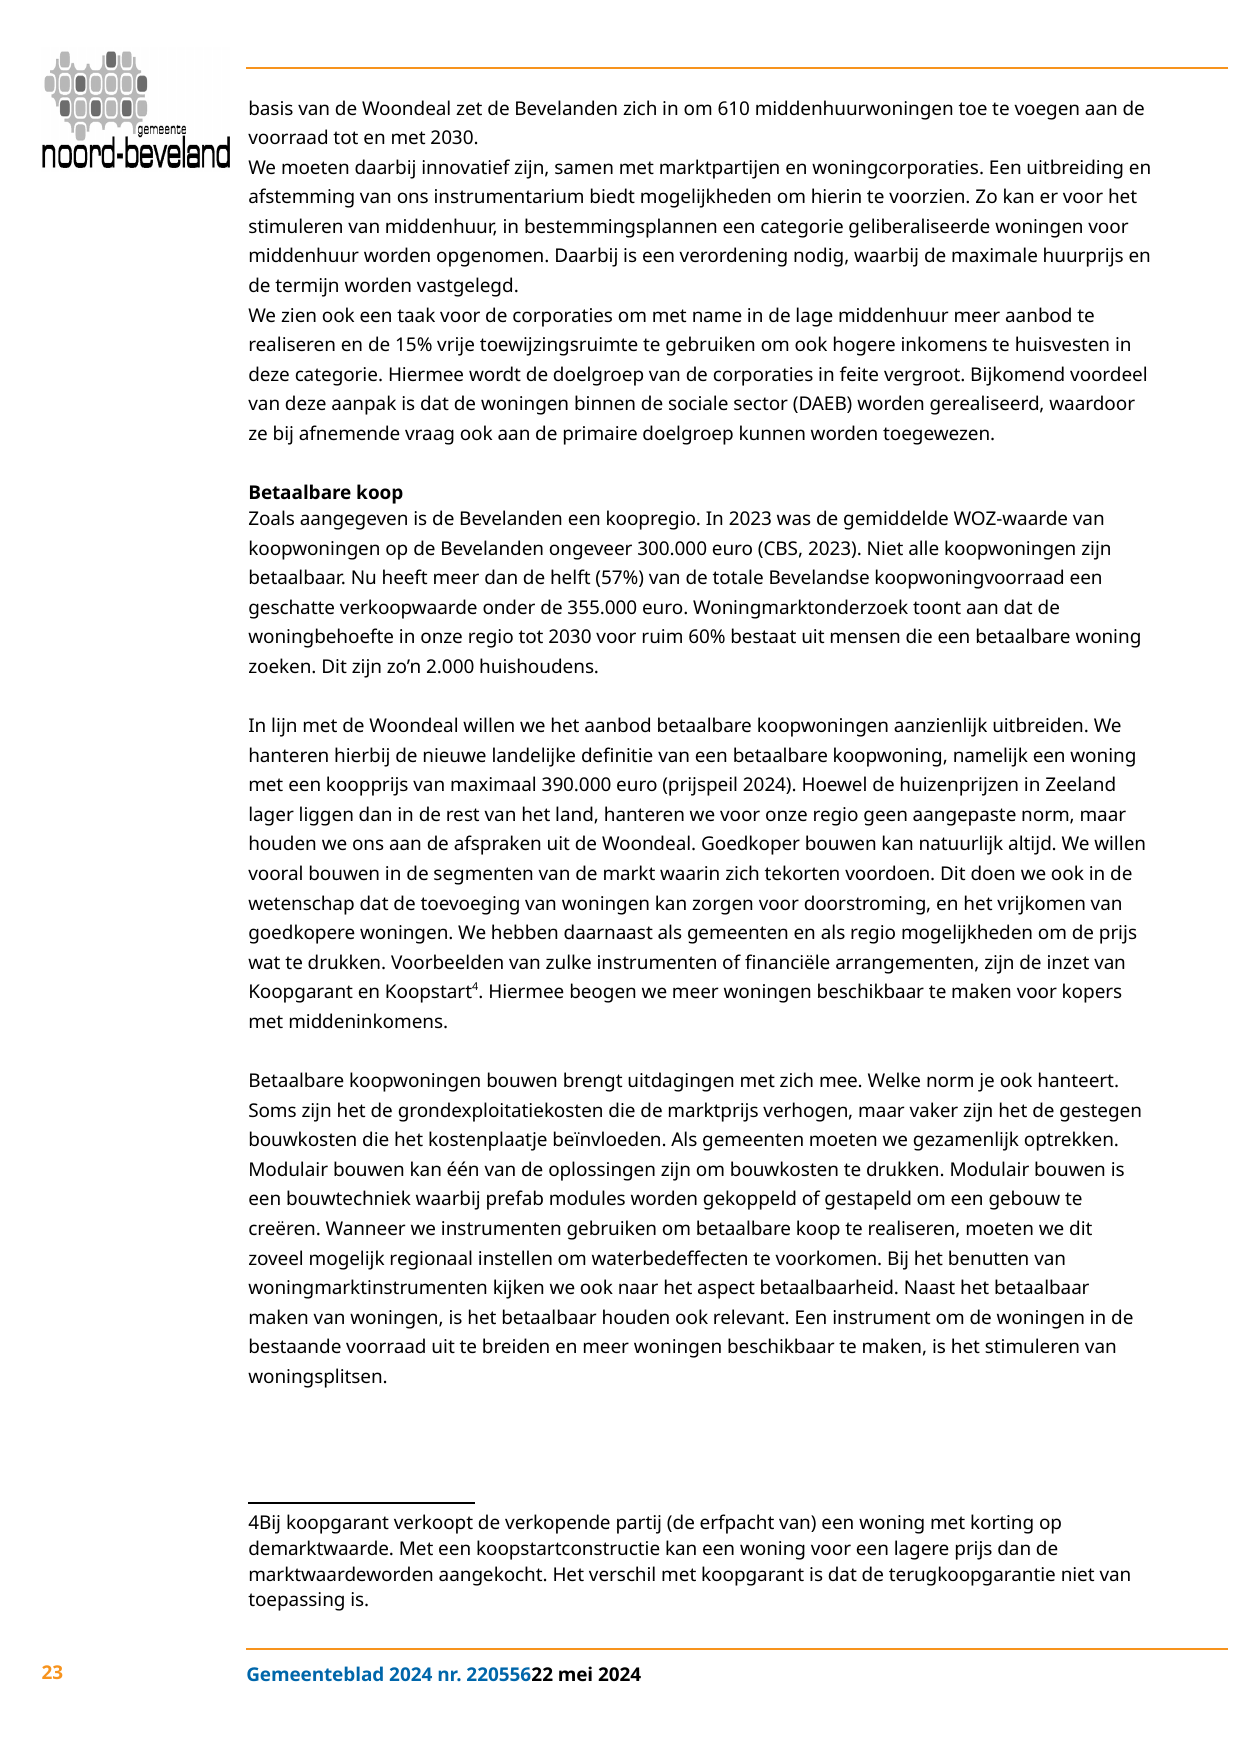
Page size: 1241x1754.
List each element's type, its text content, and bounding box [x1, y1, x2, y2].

picture [41, 47, 231, 172]
text basis van de Woondeal zet de Bevelanden zich in om 610 middenhuurwoningen toe te voegen aan de voorraad tot en met 2030. [248, 95, 1152, 150]
text Betaalbare koopwoningen bouwen brengt uitdagingen met zich mee. Welke norm je ook hanteert. Soms zijn het de grondexploitatiekosten die de marktprijs verhogen, maar vaker zijn het de gestegen bouwkosten die het kostenplaatje beïnvloeden. Als gemeenten moeten we gezamenlijk optrekken. Modulair bouwen kan één van de oplossingen zijn om bouwkosten te drukken. Modulair bouwen is een bouwtechniek waarbij prefab modules worden gekoppeld of gestapeld om een gebouw te creëren. Wanneer we instrumenten gebruiken om betaalbare koop te realiseren, moeten we dit zoveel mogelijk regionaal instellen om waterbedeffecten te voorkomen. Bij het benutten van woningmarktinstrumenten kijken we ook naar het aspect betaalbaarheid. Naast het betaalbaar maken van woningen, is het betaalbaar houden ook relevant. Een instrument om de woningen in de bestaande voorraad uit te breiden en meer woningen beschikbaar te maken, is het stimuleren van woningsplitsen. [248, 1067, 1152, 1389]
text Betaalbare koop [248, 479, 1152, 505]
text Zoals aangegeven is de Bevelanden een koopregio. In 2023 was de gemiddelde WOZ-waarde van koopwoningen op de Bevelanden ongeveer 300.000 euro (CBS, 2023). Niet alle koopwoningen zijn betaalbaar. Nu heeft meer dan de helft (57%) van de totale Bevelandse koopwoningvoorraad een geschatte verkoopwaarde onder de 355.000 euro. Woningmarktonderzoek toont aan dat de woningbehoefte in onze regio tot 2030 voor ruim 60% bestaat uit mensen die een betaalbare woning zoeken. Dit zijn zo’n 2.000 huishoudens. [248, 505, 1152, 679]
text We zien ook een taak voor de corporaties om met name in de lage middenhuur meer aanbod te realiseren en de 15% vrije toewijzingsruimte te gebruiken om ook hogere inkomens te huisvesten in deze categorie. Hiermee wordt de doelgroep van de corporaties in feite vergroot. Bijkomend voordeel van deze aanpak is dat de woningen binnen de sociale sector (DAEB) worden gerealiseerd, waardoor ze bij afnemende vraag ook aan de primaire doelgroep kunnen worden toegewezen. [248, 302, 1152, 446]
text In lijn met de Woondeal willen we het aanbod betaalbare koopwoningen aanzienlijk uitbreiden. We hanteren hierbij de nieuwe landelijke definitie van een betaalbare koopwoning, namelijk een woning met een koopprijs van maximaal 390.000 euro (prijspeil 2024). Hoewel de huizenprijzen in Zeeland lager liggen dan in de rest van het land, hanteren we voor onze regio geen aangepaste norm, maar houden we ons aan de afspraken uit de Woondeal. Goedkoper bouwen kan natuurlijk altijd. We willen vooral bouwen in de segmenten van de markt waarin zich tekorten voordoen. Dit doen we ook in de wetenschap dat de toevoeging van woningen kan zorgen voor doorstroming, en het vrijkomen van goedkopere woningen. We hebben daarnaast als gemeenten en als regio mogelijkheden om de prijs wat te drukken. Voorbeelden van zulke instrumenten of financiële arrangementen, zijn de inzet van Koopgarant en Koopstart. Hiermee beogen we meer woningen beschikbaar te maken voor kopers met middeninkomens. [248, 712, 1152, 1034]
text Bij koopgarant verkoopt de verkopende partij (de erfpacht van) een woning met korting op demarktwaarde. Met een koopstartconstructie kan een woning voor een lagere prijs dan de marktwaardeworden aangekocht. Het verschil met koopgarant is dat de terugkoopgarantie niet van toepassing is. [248, 1509, 1152, 1612]
text We moeten daarbij innovatief zijn, samen met marktpartijen en woningcorporaties. Een uitbreiding en afstemming van ons instrumentarium biedt mogelijkheden om hierin te voorzien. Zo kan er voor het stimuleren van middenhuur, in bestemmingsplannen een categorie geliberaliseerde woningen voor middenhuur worden opgenomen. Daarbij is een verordening nodig, waarbij de maximale huurprijs en de termijn worden vastgelegd. [248, 154, 1152, 298]
